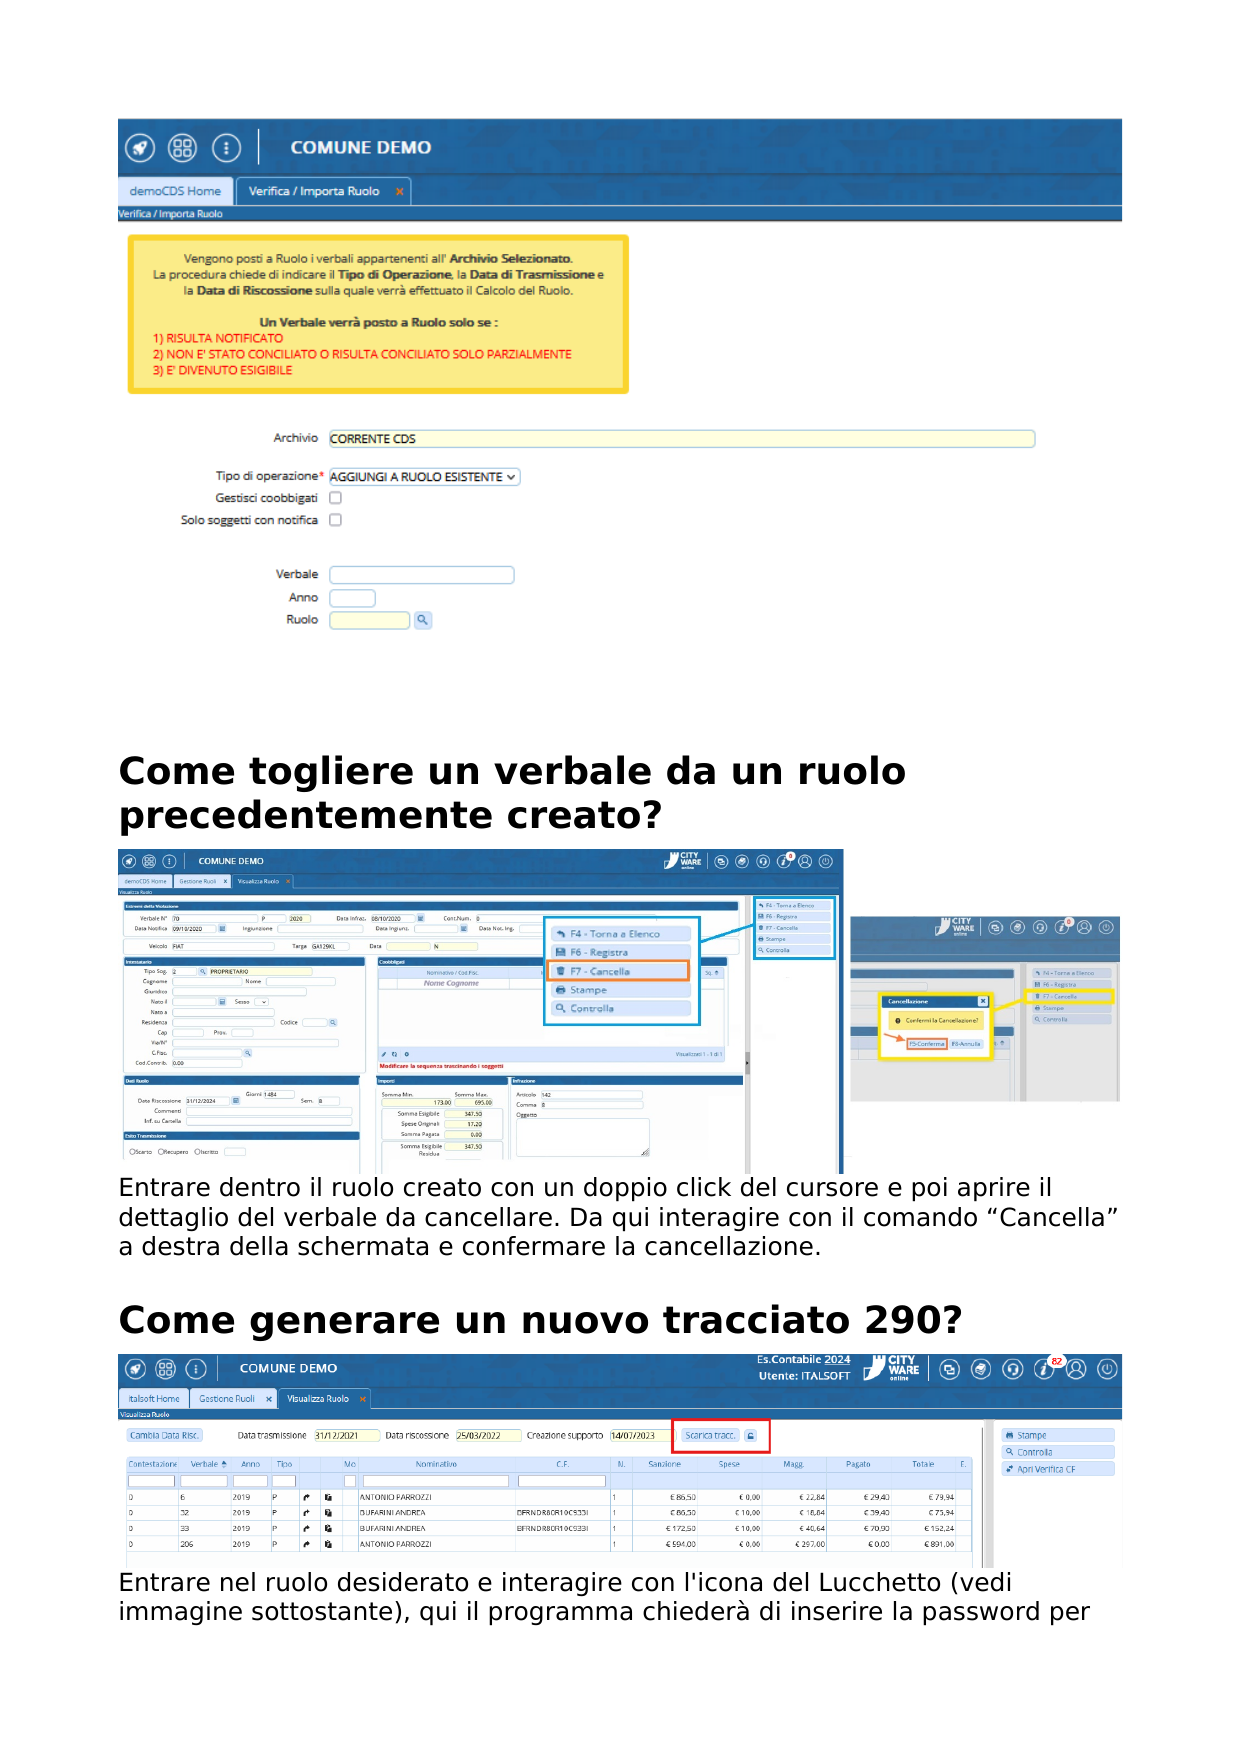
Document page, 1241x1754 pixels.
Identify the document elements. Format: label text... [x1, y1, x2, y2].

text Entrare nel ruolo desiderato e interagire con l'icona del Lucchetto (vedi immagine sottostante), qui il programma chiederà di inserire la password per [118, 1568, 1122, 1626]
subtitle Come togliere un verbale da un ruolo precedentemente creato? [118, 749, 1122, 837]
text Entrare dentro il ruolo creato con un doppio click del cursore e poi aprire il dettaglio del verbale da cancellare. Da qui interagire con il comando “Cancella” a destra della schermata e confermare la cancellazione. [118, 1174, 1122, 1261]
picture [118, 849, 1123, 1174]
subtitle Come generare un nuovo tracciato 290? [118, 1298, 1122, 1342]
picture [118, 1354, 1123, 1568]
picture [118, 118, 1123, 712]
